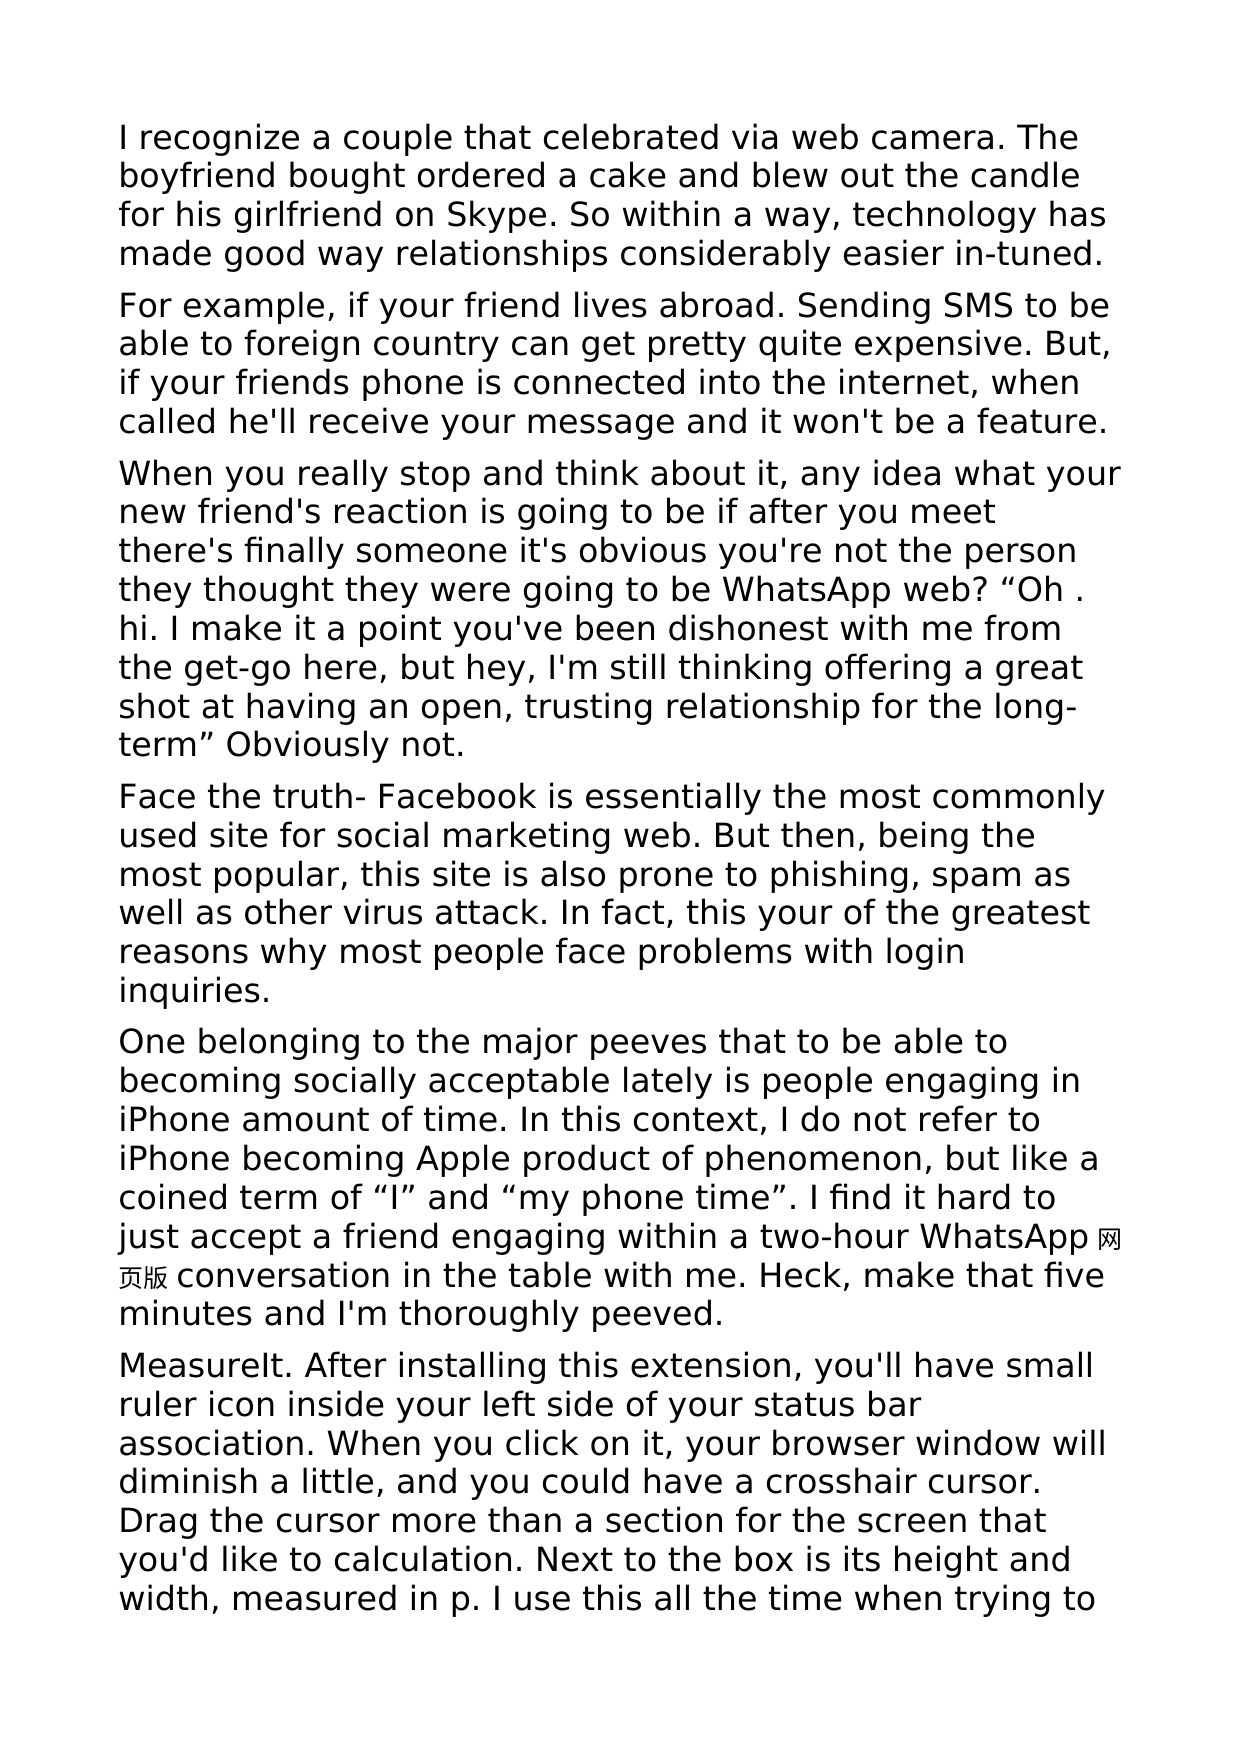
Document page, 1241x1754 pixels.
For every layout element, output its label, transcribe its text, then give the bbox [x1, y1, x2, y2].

text I recognize a couple that celebrated via web camera. The boyfriend bought ordered a cake and blew out the candle for his girlfriend on Skype. So within a way, technology has made good way relationships considerably easier in-tuned. [118, 118, 1122, 273]
text When you really stop and think about it, any idea what your new friend's reaction is going to be if after you meet there's finally someone it's obvious you're not the person they thought they were going to be WhatsApp web? “Oh . hi. I make it a point you've been dishonest with me from the get-go here, but hey, I'm still thinking offering a great shot at having an open, trusting relationship for the long-term” Obviously not. [118, 454, 1122, 765]
text One belonging to the major peeves that to be able to becoming socially acceptable lately is people engaging in iPhone amount of time. In this context, I do not refer to iPhone becoming Apple product of phenomenon, but like a coined term of “I” and “my phone time”. I find it hard to just accept a friend engaging within a two-hour WhatsApp网页版 conversation in the table with me. Heck, make that five minutes and I'm thoroughly peeved. [118, 1023, 1122, 1334]
text For example, if your friend lives abroad. Sending SMS to be able to foreign country can get pretty quite expensive. But, if your friends phone is connected into the internet, when called he'll receive your message and it won't be a feature. [118, 286, 1122, 441]
text MeasureIt. After installing this extension, you'll have small ruler icon inside your left side of your status bar association. When you click on it, your browser window will diminish a little, and you could have a crosshair cursor. Drag the cursor more than a section for the screen that you'd like to calculation. Next to the box is its height and width, measured in p. I use this all the time when trying to [118, 1346, 1122, 1618]
text Face the truth- Facebook is essentially the most commonly used site for social marketing web. But then, being the most popular, this site is also prone to phishing, spam as well as other virus attack. In fact, this your of the greatest reasons why most people face problems with login inquiries. [118, 777, 1122, 1010]
